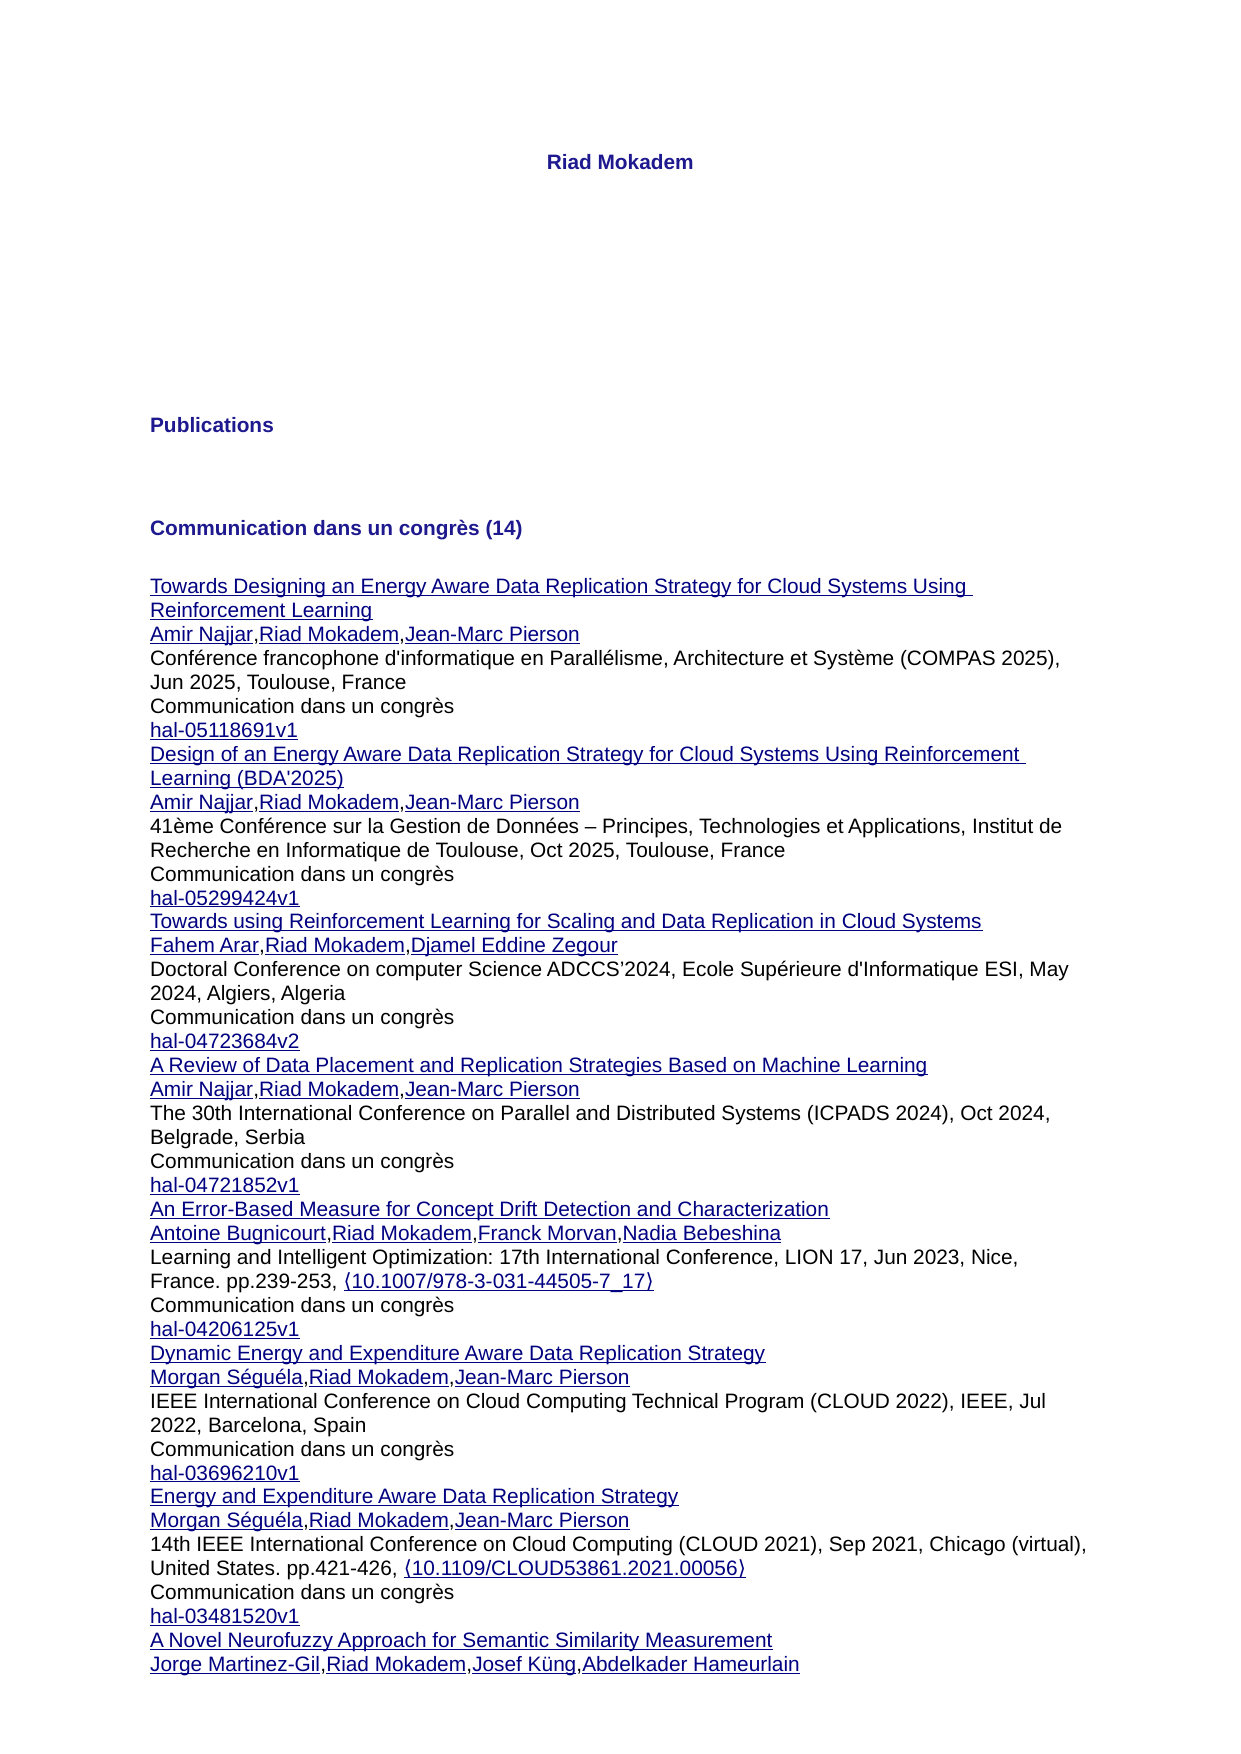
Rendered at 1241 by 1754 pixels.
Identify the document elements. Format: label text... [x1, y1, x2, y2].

table_cell A Review of Data Placement and Replication Strategies Based on Machine Learning Amir Najjar,Riad Mokadem,Jean-Marc Pierson The 30th International Conference on Parallel and Distributed Systems (ICPADS 2024), Oct 2024, Belgrade, Serbia Communication dans un congrès hal-04721852v1 [150, 1053, 1090, 1197]
table_header Towards Designing an Energy Aware Data Replication Strategy for Cloud Systems Using Reinforcement Learning Amir Najjar,Riad Mokadem,Jean-Marc Pierson Conférence francophone d'informatique en Parallélisme, Architecture et Système (COMPAS 2025), Jun 2025, Toulouse, France Communication dans un congrès hal-05118691v1 [150, 574, 1090, 742]
table_cell A Novel Neurofuzzy Approach for Semantic Similarity Measurement Jorge Martinez-Gil,Riad Mokadem,Josef Küng,Abdelkader Hameurlain [150, 1628, 1090, 1676]
subtitle Riad Mokadem [150, 150, 1090, 174]
table_cell Dynamic Energy and Expenditure Aware Data Replication Strategy Morgan Séguéla,Riad Mokadem,Jean-Marc Pierson IEEE International Conference on Cloud Computing Technical Program (CLOUD 2022), IEEE, Jul 2022, Barcelona, Spain Communication dans un congrès hal-03696210v1 [150, 1341, 1090, 1484]
subtitle Communication dans un congrès (14) [150, 516, 1090, 539]
table_cell An Error-Based Measure for Concept Drift Detection and Characterization Antoine Bugnicourt,Riad Mokadem,Franck Morvan,Nadia Bebeshina Learning and Intelligent Optimization: 17th International Conference, LION 17, Jun 2023, Nice, France. pp.239-253, ⟨10.1007/978-3-031-44505-7_17⟩ Communication dans un congrès hal-04206125v1 [150, 1197, 1090, 1341]
table_cell Energy and Expenditure Aware Data Replication Strategy Morgan Séguéla,Riad Mokadem,Jean-Marc Pierson 14th IEEE International Conference on Cloud Computing (CLOUD 2021), Sep 2021, Chicago (virtual), United States. pp.421-426, ⟨10.1109/CLOUD53861.2021.00056⟩ Communication dans un congrès hal-03481520v1 [150, 1484, 1090, 1628]
table_cell Design of an Energy Aware Data Replication Strategy for Cloud Systems Using Reinforcement Learning (BDA'2025) Amir Najjar,Riad Mokadem,Jean-Marc Pierson 41ème Conférence sur la Gestion de Données – Principes, Technologies et Applications, Institut de Recherche en Informatique de Toulouse, Oct 2025, Toulouse, France Communication dans un congrès hal-05299424v1 [150, 742, 1090, 909]
table_cell Towards using Reinforcement Learning for Scaling and Data Replication in Cloud Systems Fahem Arar,Riad Mokadem,Djamel Eddine Zegour Doctoral Conference on computer Science ADCCS’2024, Ecole Supérieure d'Informatique ESI, May 2024, Algiers, Algeria Communication dans un congrès hal-04723684v2 [150, 909, 1090, 1053]
subtitle Publications [150, 412, 1090, 436]
